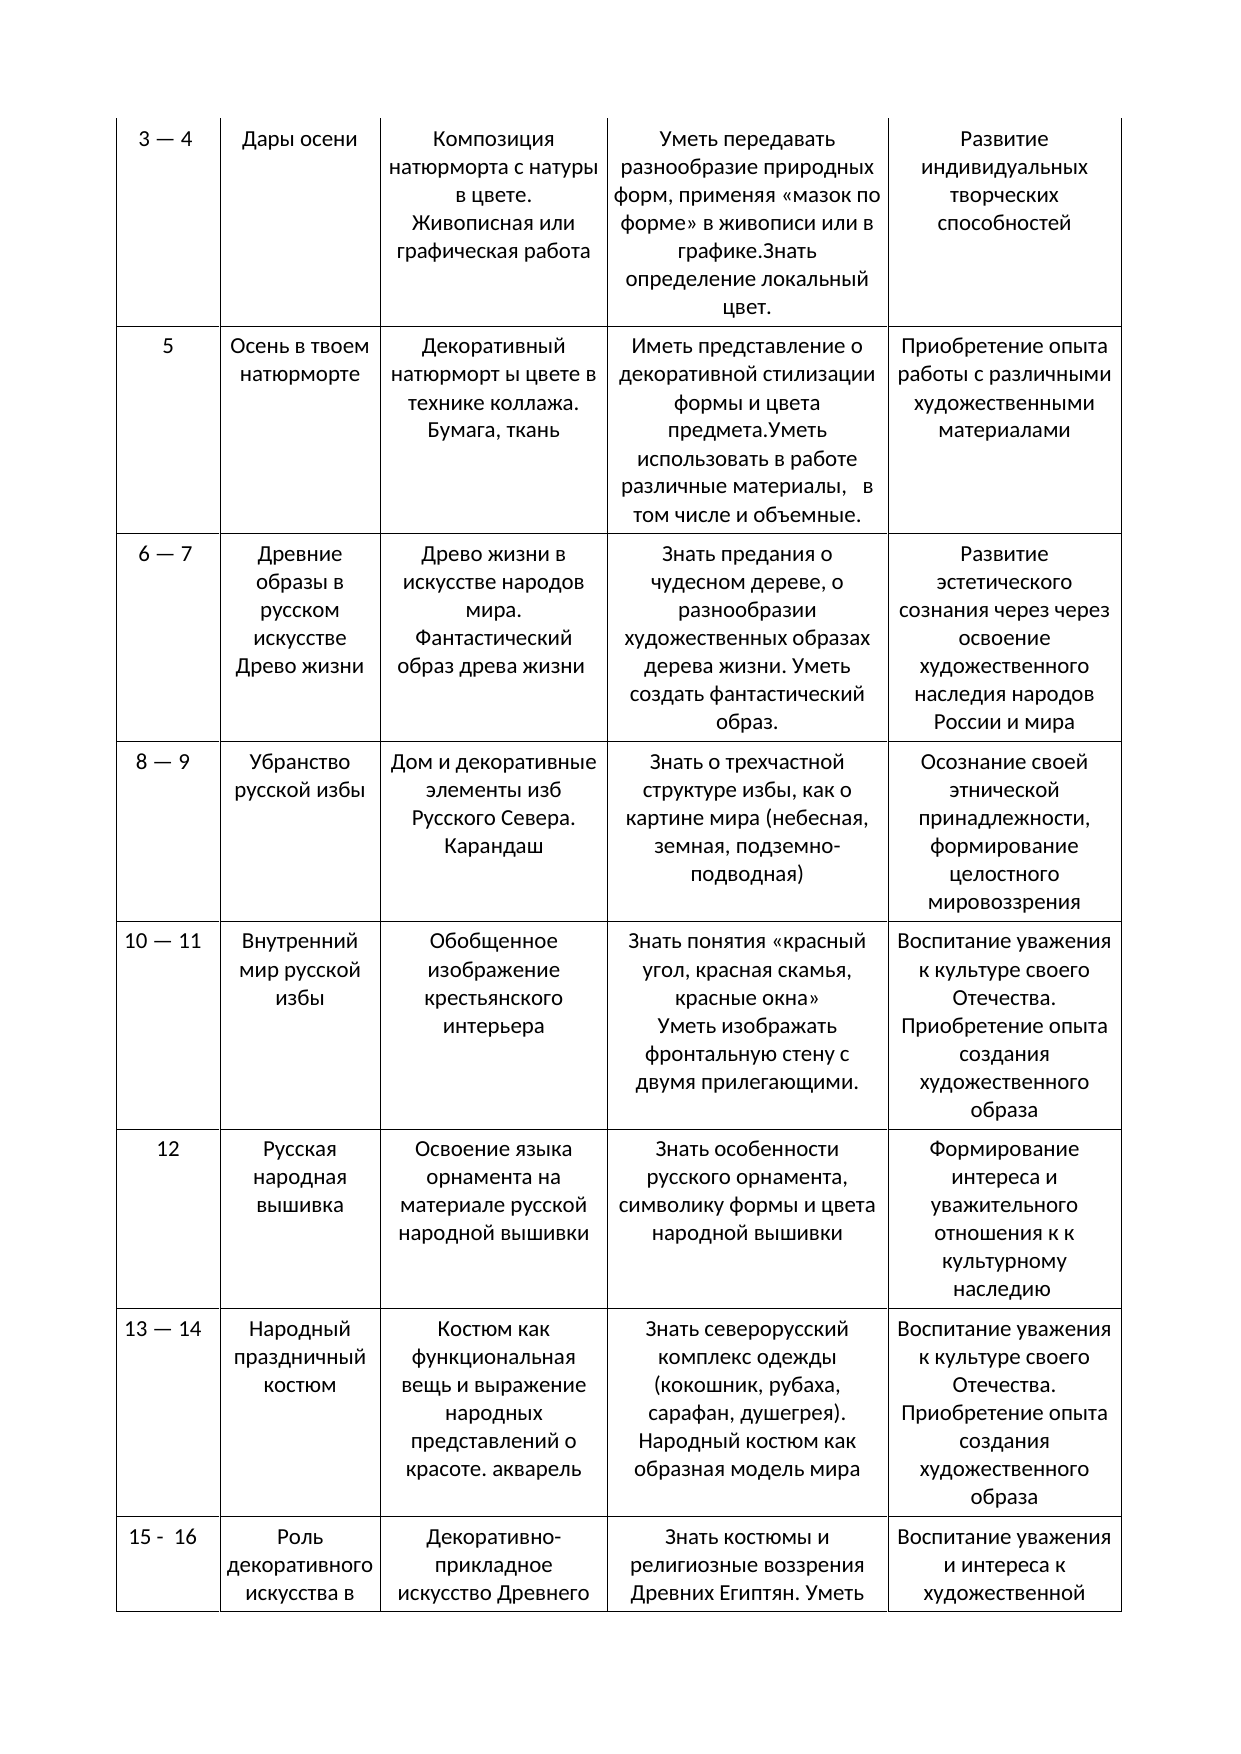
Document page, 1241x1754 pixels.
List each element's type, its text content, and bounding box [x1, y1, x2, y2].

table_cell Убранство русской избы [221, 742, 380, 921]
table_cell Знать понятия «красный угол, красная скамья, красные окна» Уметь изображать фронтальную стену с двумя прилегающими. [608, 922, 887, 1129]
table_cell Уметь передавать разнообразие природных форм, применяя «мазок по форме» в живописи или в графике.Знать определение локальный цвет. [608, 118, 887, 326]
table_cell 6 — 7 [117, 534, 219, 741]
table_cell Знать о трехчастной структуре избы, как о картине мира (небесная, земная, подземно-подводная) [608, 742, 887, 921]
table_cell Русская народная вышивка [221, 1130, 380, 1308]
table_cell Древо жизни в искусстве народов мира. Фантастический образ древа жизни [381, 534, 607, 741]
table_cell Освоение языка орнамента на материале русской народной вышивки [381, 1130, 607, 1308]
table_cell Декоративный натюрморт ы цвете в технике коллажа. Бумага, ткань [381, 327, 607, 533]
table_cell Внутренний мир русской избы [221, 922, 380, 1129]
table_cell Развитие эстетического сознания через через освоение художественного наследия народов России и мира [889, 534, 1121, 741]
table_cell 12 [117, 1130, 219, 1308]
table_cell Дары осени [221, 118, 380, 326]
table_cell Костюм как функциональная вещь и выражение народных представлений о красоте. акварель [381, 1309, 607, 1516]
table_cell Осень в твоем натюрморте [221, 327, 380, 533]
table_cell Воспитание уважения и интереса к художественной [889, 1517, 1121, 1611]
table_cell Приобретение опыта работы с различными художественными материалами [889, 327, 1121, 533]
table_cell Древние образы в русском искусстве Древо жизни [221, 534, 380, 741]
table_cell Знать северорусский комплекс одежды (кокошник, рубаха, сарафан, душегрея). Народный костюм как образная модель мира [608, 1309, 887, 1516]
table_cell Обобщенное изображение крестьянского интерьера [381, 922, 607, 1129]
table_cell Декоративно-прикладное искусство Древнего [381, 1517, 607, 1611]
table_cell 15 - 16 [117, 1517, 219, 1611]
table_cell Осознание своей этнической принадлежности, формирование целостного мировоззрения [889, 742, 1121, 921]
table_cell Композиция натюрморта с натуры в цвете. Живописная или графическая работа [381, 118, 607, 326]
table_cell Развитие индивидуальных творческих способностей [889, 118, 1121, 326]
table_cell 8 — 9 [117, 742, 219, 921]
table_cell Роль декоративного искусства в [221, 1517, 380, 1611]
table_cell 10 — 11 [117, 922, 219, 1129]
table_cell Воспитание уважения к культуре своего Отечества. Приобретение опыта создания художественного образа [889, 922, 1121, 1129]
table_cell 3 — 4 [117, 118, 219, 326]
table_cell 5 [117, 327, 219, 533]
table_cell Народный праздничный костюм [221, 1309, 380, 1516]
table_cell Формирование интереса и уважительного отношения к к культурному наследию [889, 1130, 1121, 1308]
table_cell 13 — 14 [117, 1309, 219, 1516]
table_cell Воспитание уважения к культуре своего Отечества. Приобретение опыта создания художественного образа [889, 1309, 1121, 1516]
table_cell Иметь представление о декоративной стилизации формы и цвета предмета.Уметь использовать в работе различные материалы, в том числе и объемные. [608, 327, 887, 533]
table_cell Знать особенности русского орнамента, символику формы и цвета народной вышивки [608, 1130, 887, 1308]
table_cell Знать костюмы и религиозные воззрения Древних Египтян. Уметь [608, 1517, 887, 1611]
table_cell Дом и декоративные элементы изб Русского Севера. Карандаш [381, 742, 607, 921]
table_cell Знать предания о чудесном дереве, о разнообразии художественных образах дерева жизни. Уметь создать фантастический образ. [608, 534, 887, 741]
